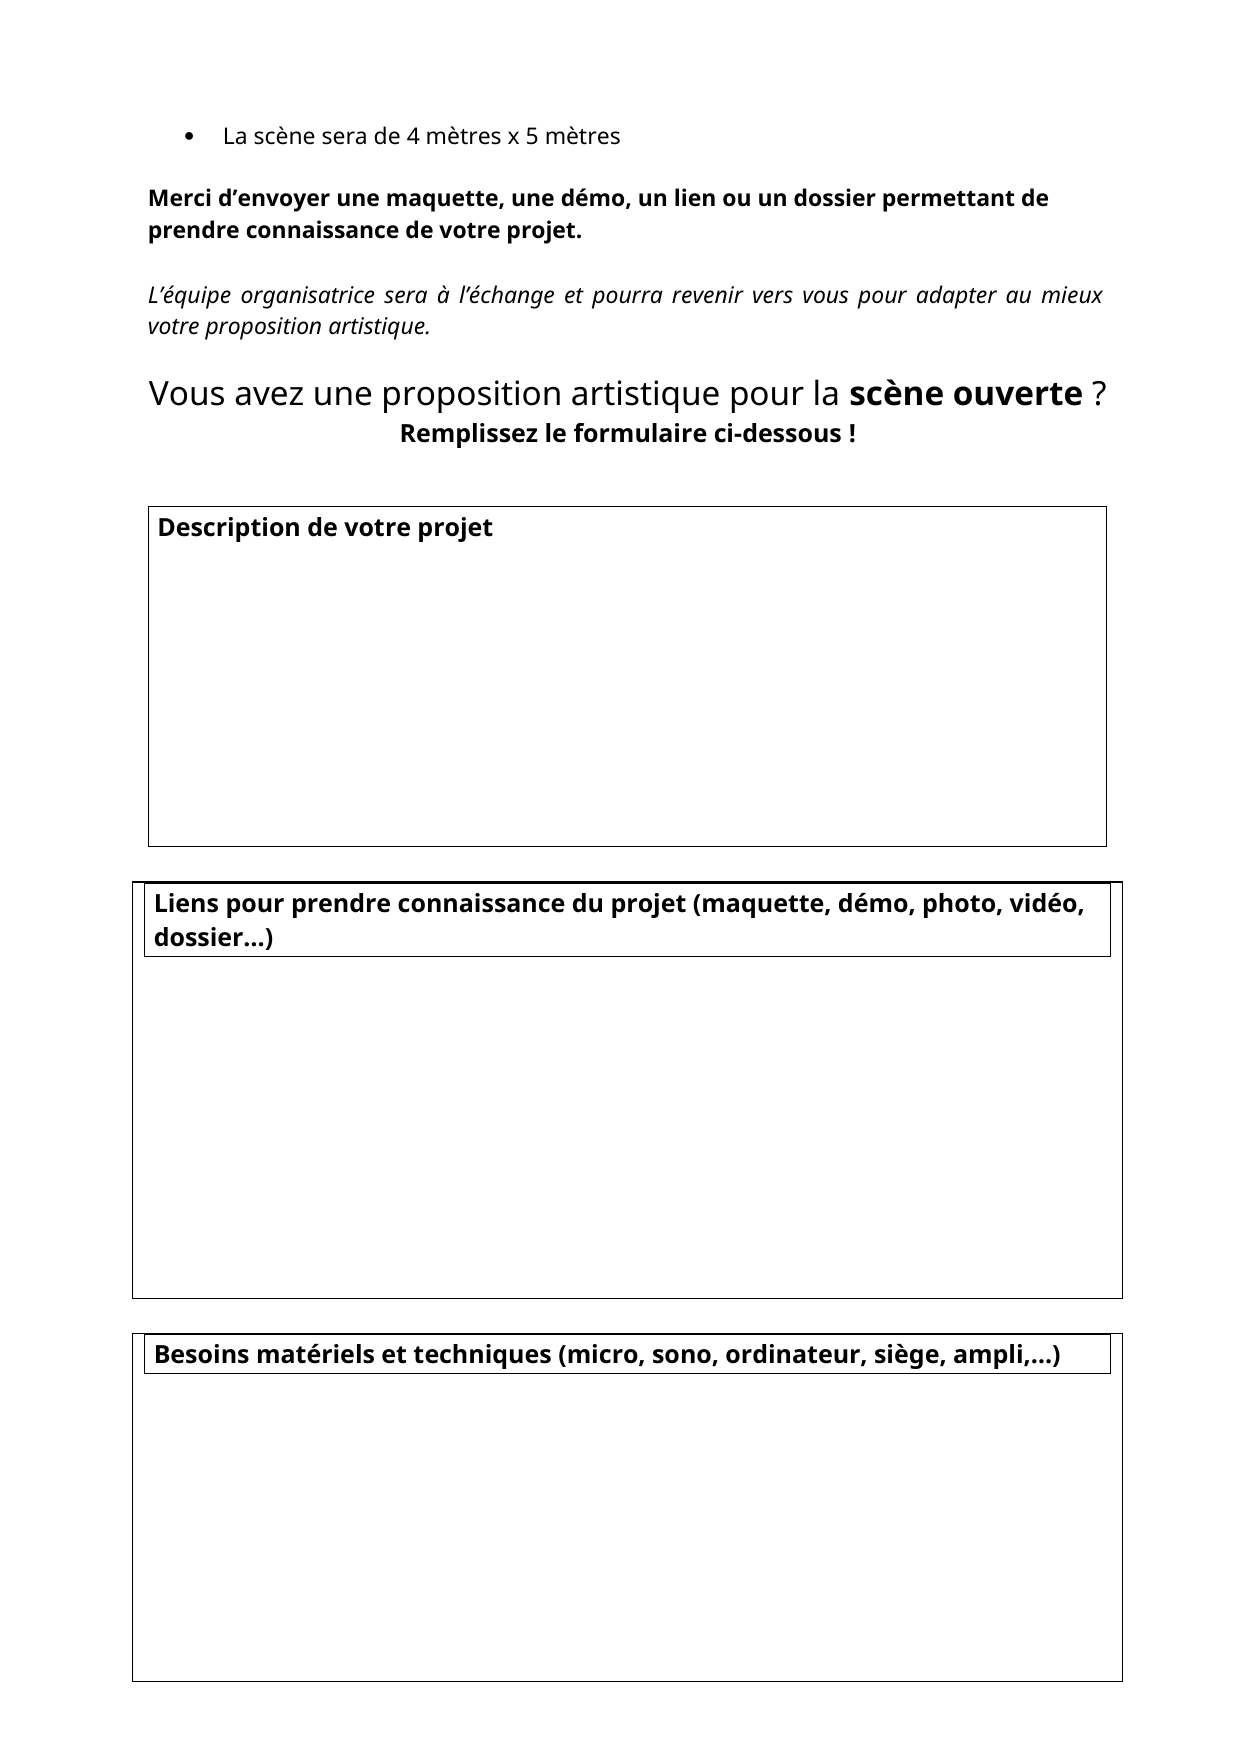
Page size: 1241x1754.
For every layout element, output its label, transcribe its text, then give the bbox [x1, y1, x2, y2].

table_header [138, 848, 1090, 881]
table_header [1090, 848, 1122, 881]
text Vous avez une proposition artistique pour la scène ouverte ? [148, 370, 1107, 415]
text Remplissez le formulaire ci-dessous ! [148, 415, 1107, 449]
table_cell [133, 1299, 138, 1333]
text Merci d’envoyer une maquette, une démo, un lien ou un dossier permettant de prendre connaissance de votre projet. [148, 182, 1107, 245]
text L’équipe organisatrice sera à l’échange et pourra revenir vers vous pour adapter au mieux votre proposition artistique. [148, 279, 1107, 341]
table_cell [1090, 1299, 1122, 1333]
table_cell Liens pour prendre connaissance du projet (maquette, démo, photo, vidéo, dossier…) [133, 883, 1122, 1297]
table_header [133, 848, 138, 881]
text Description de votre projet [149, 507, 1106, 543]
list La scène sera de 4 mètres x 5 mètres [185, 120, 1107, 151]
table_cell [138, 1299, 1090, 1333]
table_cell Besoins matériels et techniques (micro, sono, ordinateur, siège, ampli,…) [133, 1334, 1122, 1681]
